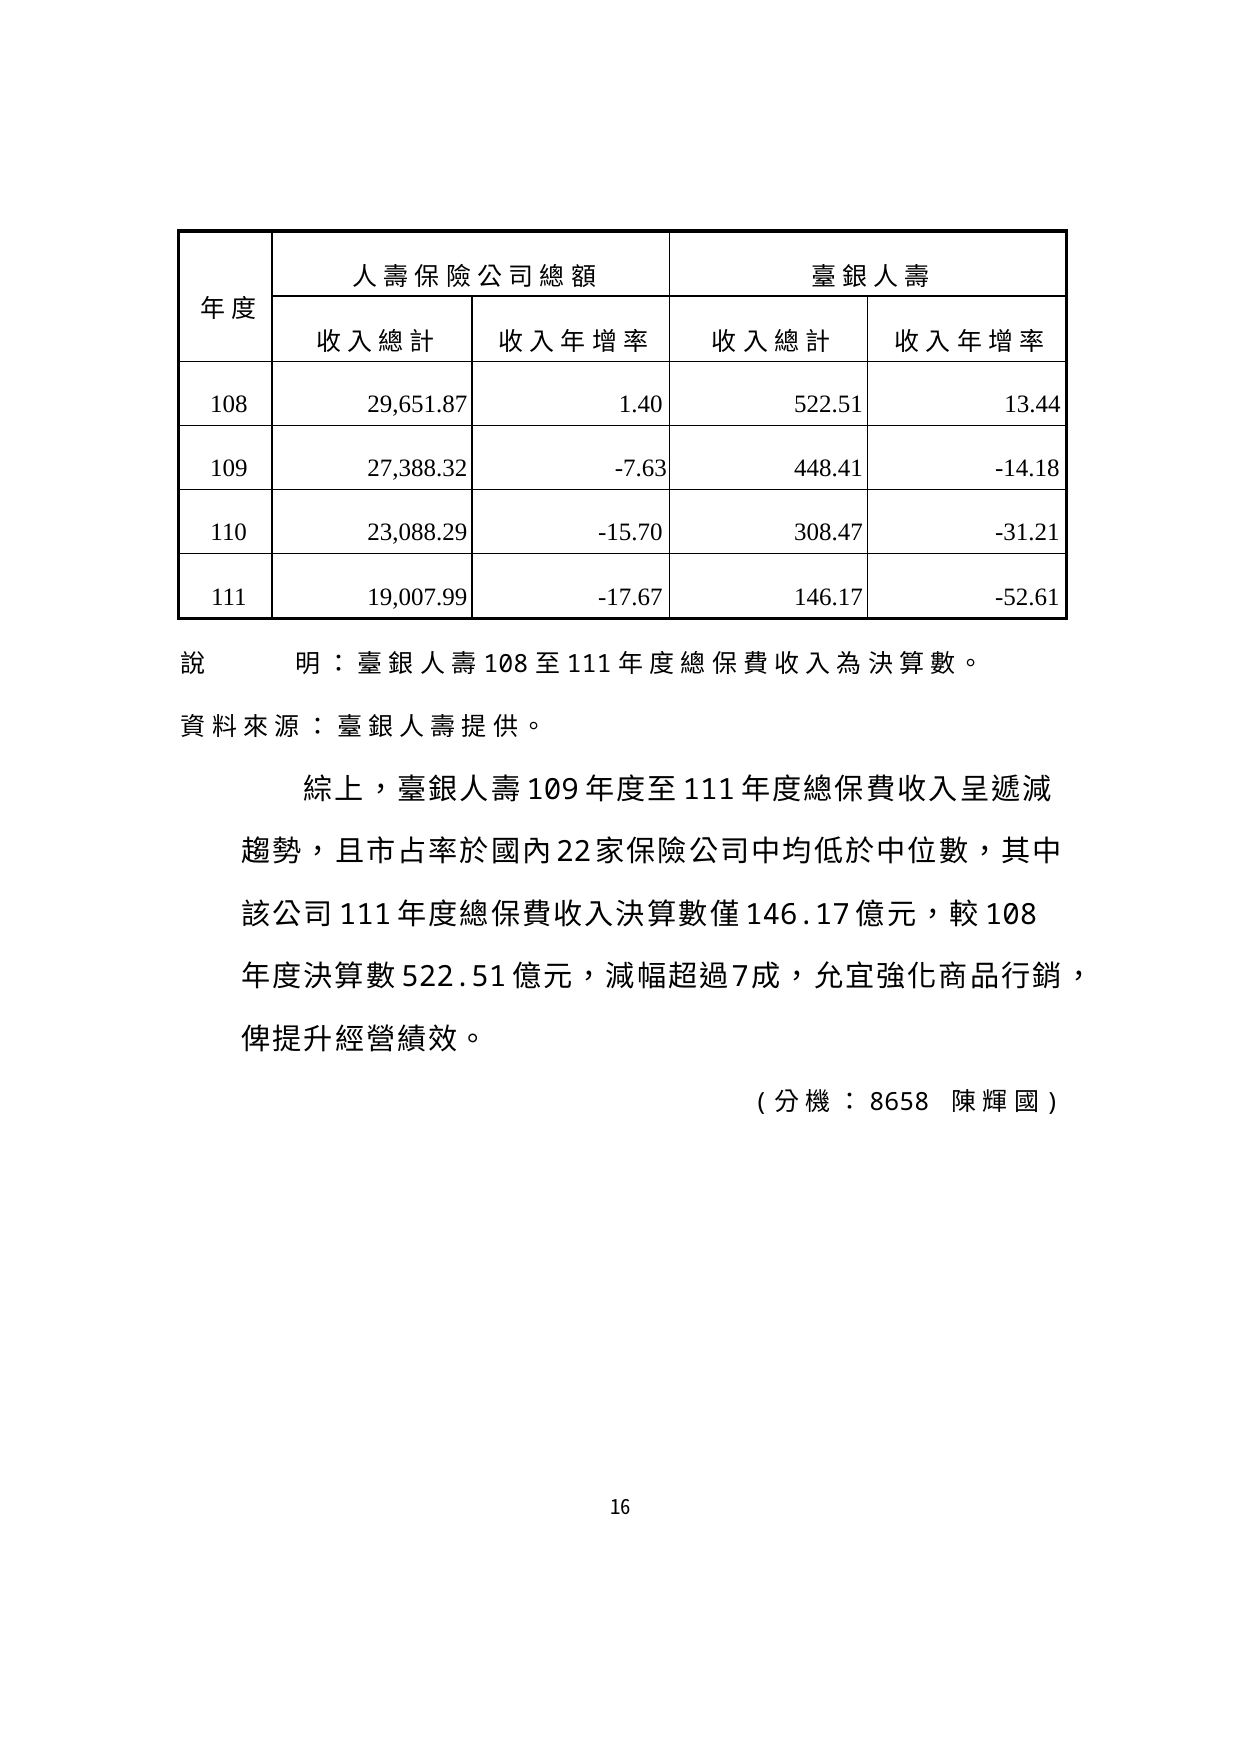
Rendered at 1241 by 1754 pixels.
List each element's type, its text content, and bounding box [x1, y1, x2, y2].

table_cell 111 [180, 554, 271, 617]
table_cell 收入年增率 [868, 297, 1065, 361]
text 綜上，臺銀人壽109年度至111年度總保費收入呈遞減趨勢，且市占率於國內22家保險公司中均低於中位數，其中該公司111年度總保費收入決算數僅146.17億元，較108年度決算數522.51億元，減幅超過7成，允宜強化商品行銷，俾提升經營績效。 [236, 745, 1063, 1057]
table_header 人壽保險公司總額 [273, 233, 669, 295]
table_cell -17.67 [473, 554, 669, 617]
table_cell 522.51 [670, 362, 867, 424]
table_cell 308.47 [670, 490, 867, 553]
table_cell -15.70 [473, 490, 669, 553]
table_cell 448.41 [670, 426, 867, 489]
table_cell 1.40 [473, 362, 669, 424]
table_header 臺銀人壽 [670, 233, 1065, 295]
table_cell 收入總計 [670, 297, 867, 361]
table_cell -31.21 [868, 490, 1065, 553]
table_cell 110 [180, 490, 271, 553]
table_cell -52.61 [868, 554, 1065, 617]
table_cell 23,088.29 [273, 490, 471, 553]
table_cell 27,388.32 [273, 426, 471, 489]
table_header 年度 [180, 233, 271, 361]
table_cell 收入總計 [273, 297, 471, 361]
table_cell -14.18 [868, 426, 1065, 489]
text 資料來源：臺銀人壽提供。 [177, 682, 1063, 745]
table_cell 29,651.87 [273, 362, 471, 424]
table_cell 108 [180, 362, 271, 424]
table_cell 收入年增率 [473, 297, 669, 361]
table_cell 146.17 [670, 554, 867, 617]
text (分機：8658 陳輝國) [177, 1057, 1063, 1120]
table_cell 109 [180, 426, 271, 489]
table_cell 19,007.99 [273, 554, 471, 617]
table_cell 13.44 [868, 362, 1065, 424]
table_cell -7.63 [473, 426, 669, 489]
text 說 明：臺銀人壽108至111年度總保費收入為決算數。 [177, 620, 1063, 682]
